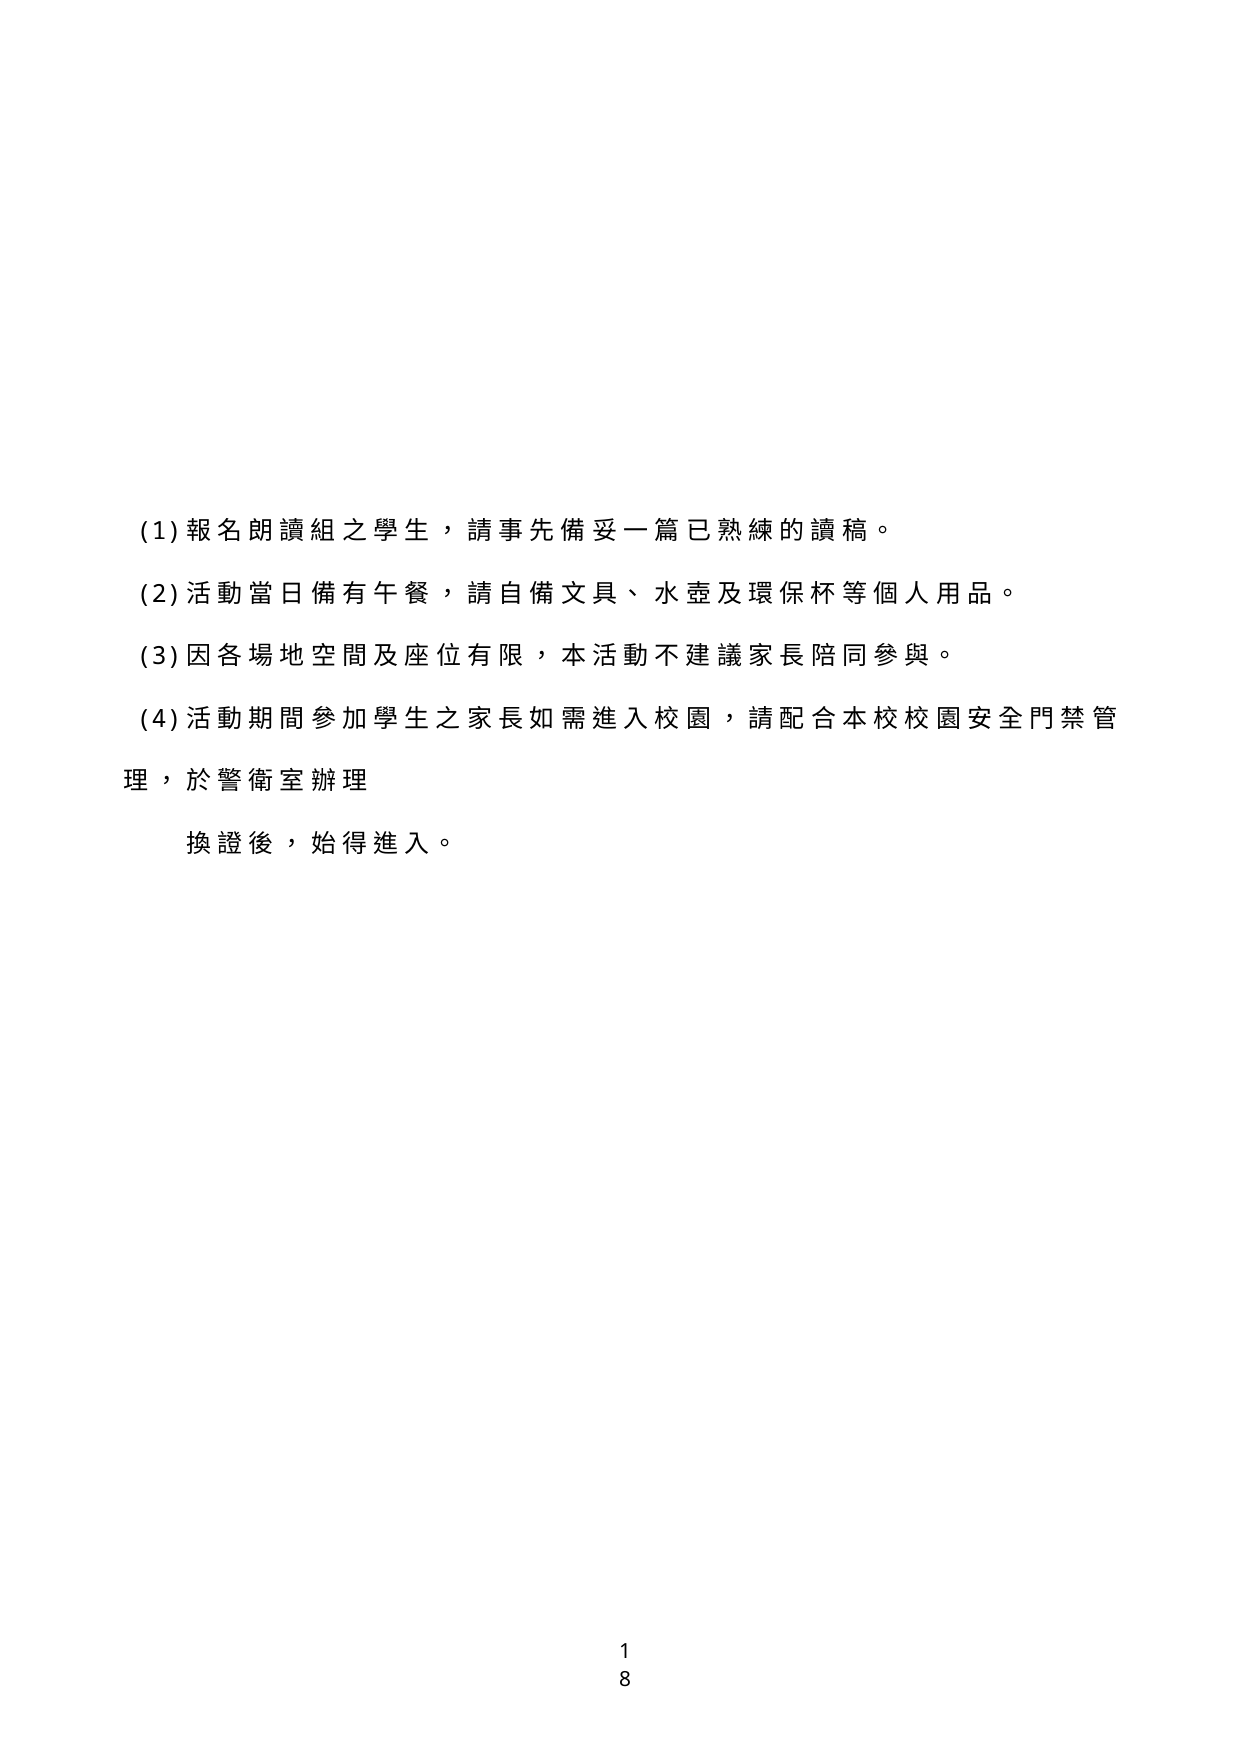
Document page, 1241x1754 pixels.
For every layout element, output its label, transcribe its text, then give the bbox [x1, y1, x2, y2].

text 換證後，始得進入。 [120, 800, 1120, 862]
text (3)因各場地空間及座位有限，本活動不建議家長陪同參與。 [120, 612, 1120, 675]
text (2)活動當日備有午餐，請自備文具、水壺及環保杯等個人用品。 [120, 550, 1120, 612]
text (1)報名朗讀組之學生，請事先備妥一篇已熟練的讀稿。 [120, 487, 1120, 550]
text (4)活動期間參加學生之家長如需進入校園，請配合本校校園安全門禁管理，於警衛室辦理 [120, 675, 1120, 800]
